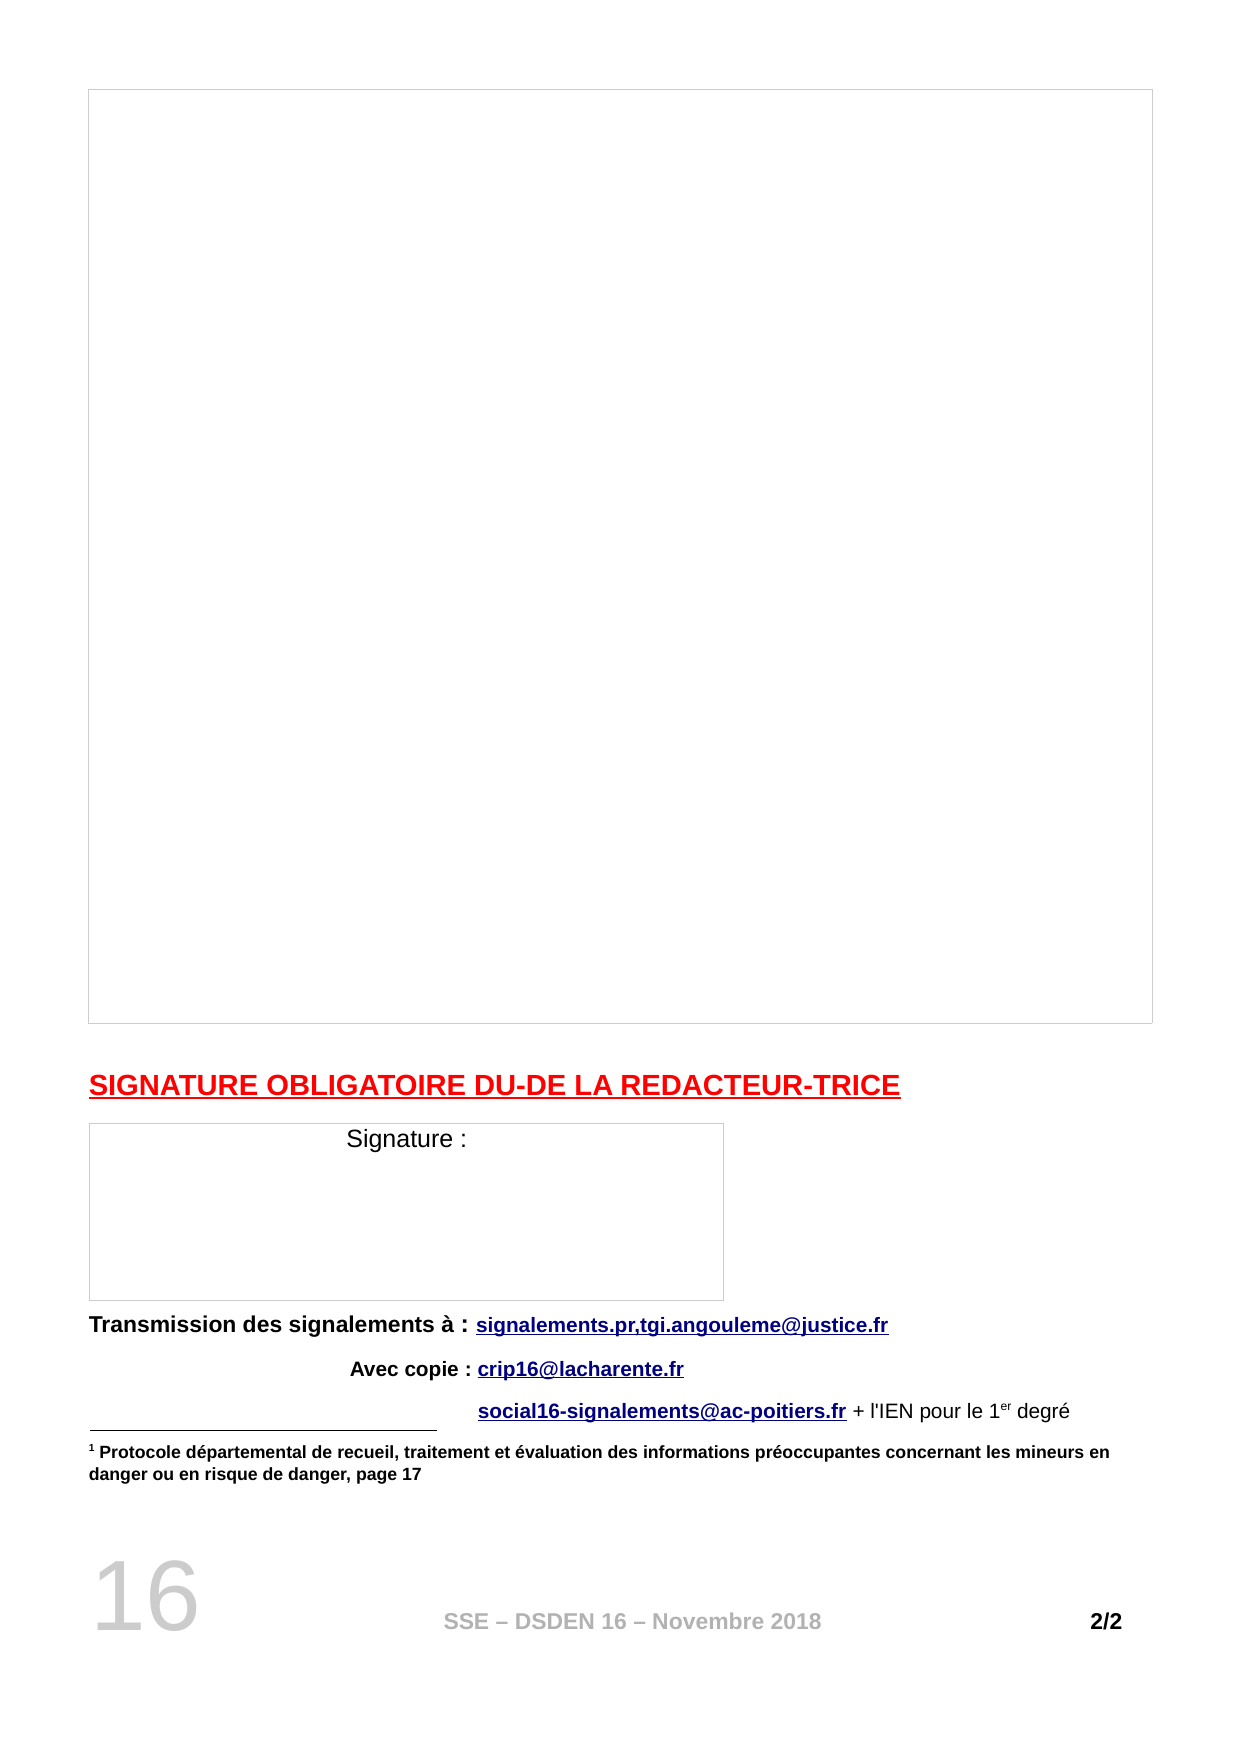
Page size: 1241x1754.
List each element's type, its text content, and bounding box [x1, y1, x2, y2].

table_header [89, 90, 1152, 1022]
text SSE – DSDEN 16 – Novembre 2018 2/2 [88, 1608, 1152, 1634]
text SIGNATURE OBLIGATOIRE DU-DE LA REDACTEUR-TRICE [88, 1068, 1152, 1101]
text 1 Protocole départemental de recueil, traitement et évaluation des informations préoccupantes concernant les mineurs en danger ou en risque de danger, page 17 [88, 1441, 1152, 1484]
text Transmission des signalements à : signalements.pr,tgi.angouleme@justice.fr [88, 1309, 1152, 1337]
text Avec copie : crip16@lacharente.fr [88, 1356, 1152, 1380]
text social16-signalements@ac-poitiers.fr + l'IEN pour le 1er degré [88, 1399, 1152, 1423]
